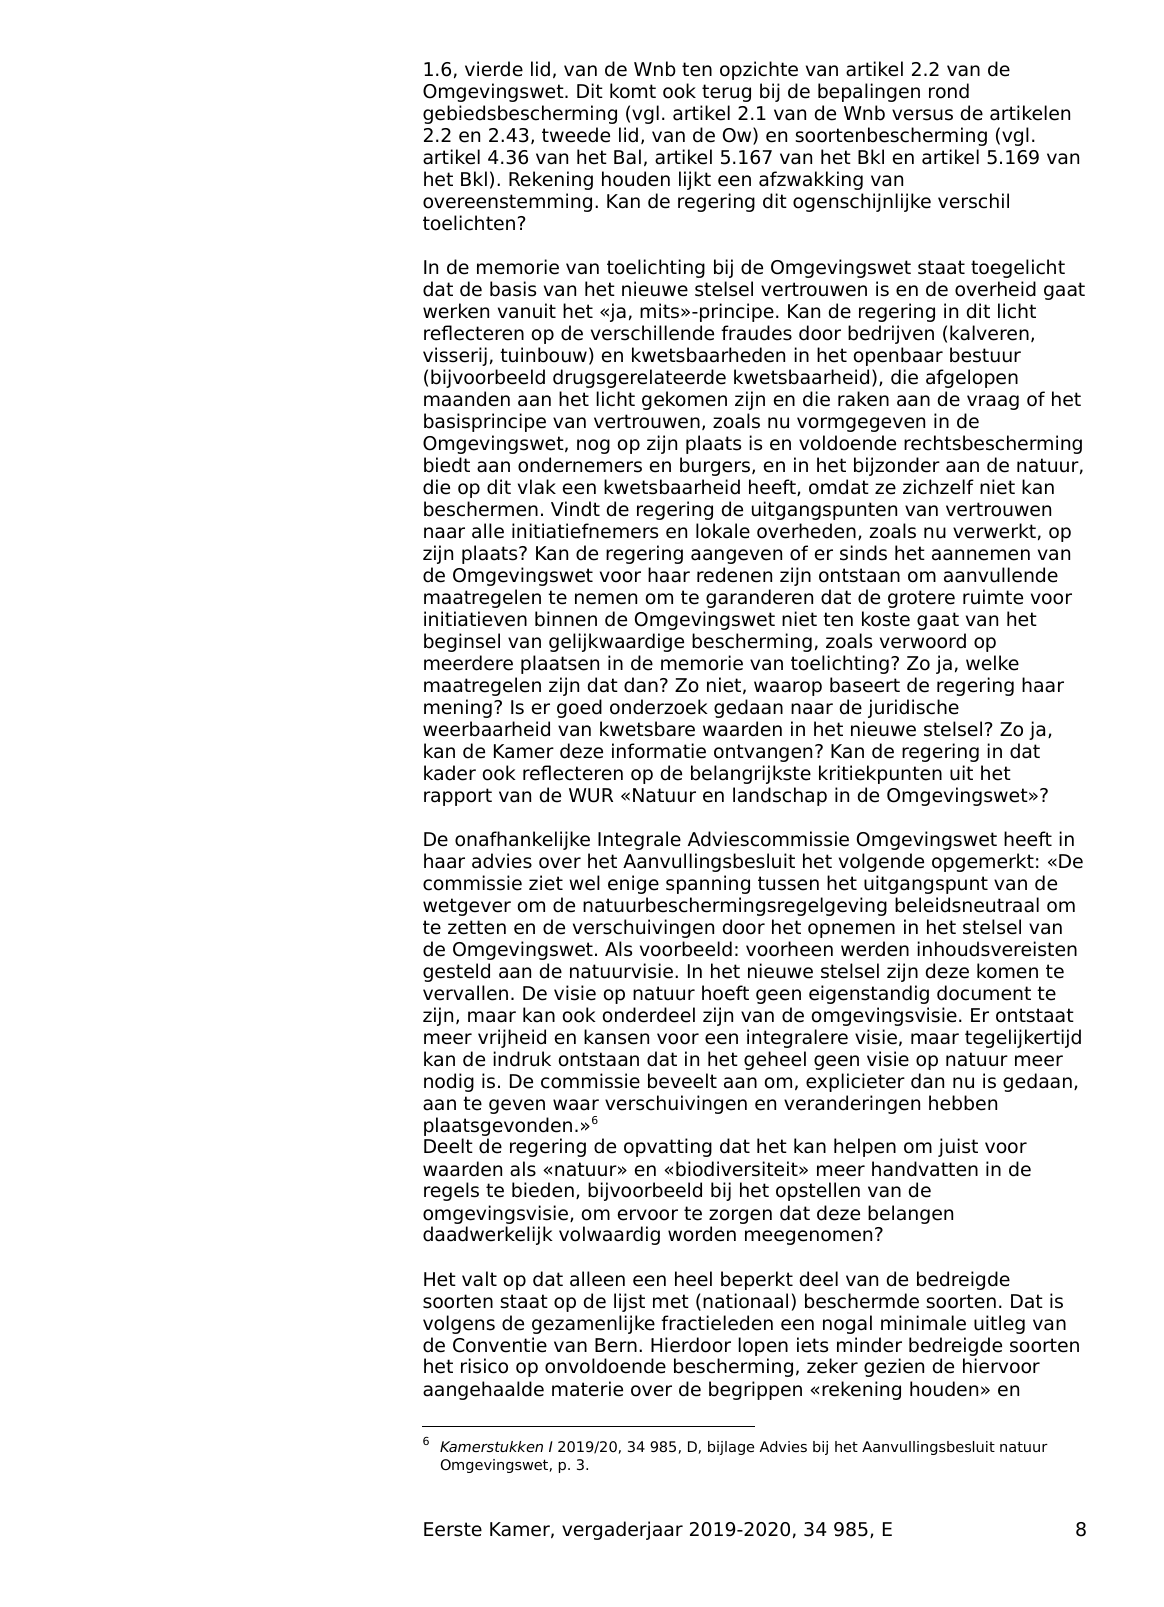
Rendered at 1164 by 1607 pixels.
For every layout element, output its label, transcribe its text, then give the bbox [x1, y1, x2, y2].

text Deelt de regering de opvatting dat het kan helpen om juist voor waarden als «natuur» en «biodiversiteit» meer handvatten in de regels te bieden, bijvoorbeeld bij het opstellen van de omgevingsvisie, om ervoor te zorgen dat deze belangen daadwerkelijk volwaardig worden meegenomen? [422, 1136, 1087, 1246]
text Het valt op dat alleen een heel beperkt deel van de bedreigde soorten staat op de lijst met (nationaal) beschermde soorten. Dat is volgens de gezamenlijke fractieleden een nogal minimale uitleg van de Conventie van Bern. Hierdoor lopen iets minder bedreigde soorten het risico op onvoldoende bescherming, zeker gezien de hiervoor aangehaalde materie over de begrippen «rekening houden» en [422, 1268, 1087, 1400]
text De onafhankelijke Integrale Adviescommissie Omgevingswet heeft in haar advies over het Aanvullingsbesluit het volgende opgemerkt: «De commissie ziet wel enige spanning tussen het uitgangspunt van de wetgever om de natuurbeschermingsregelgeving beleidsneutraal om te zetten en de verschuivingen door het opnemen in het stelsel van de Omgevingswet. Als voorbeeld: voorheen werden inhoudsvereisten gesteld aan de natuurvisie. In het nieuwe stelsel zijn deze komen te vervallen. De visie op natuur hoeft geen eigenstandig document te zijn, maar kan ook onderdeel zijn van de omgevingsvisie. Er ontstaat meer vrijheid en kansen voor een integralere visie, maar tegelijkertijd kan de indruk ontstaan dat in het geheel geen visie op natuur meer nodig is. De commissie beveelt aan om, explicieter dan nu is gedaan, aan te geven waar verschuivingen en veranderingen hebben plaatsgevonden.» [422, 829, 1087, 1136]
text 1.6, vierde lid, van de Wnb ten opzichte van artikel 2.2 van de Omgevingswet. Dit komt ook terug bij de bepalingen rond gebiedsbescherming (vgl. artikel 2.1 van de Wnb versus de artikelen 2.2 en 2.43, tweede lid, van de Ow) en soortenbescherming (vgl. artikel 4.36 van het Bal, artikel 5.167 van het Bkl en artikel 5.169 van het Bkl). Rekening houden lijkt een afzwakking van overeenstemming. Kan de regering dit ogenschijnlijke verschil toelichten? [422, 59, 1087, 235]
text In de memorie van toelichting bij de Omgevingswet staat toegelicht dat de basis van het nieuwe stelsel vertrouwen is en de overheid gaat werken vanuit het «ja, mits»-principe. Kan de regering in dit licht reflecteren op de verschillende fraudes door bedrijven (kalveren, visserij, tuinbouw) en kwetsbaarheden in het openbaar bestuur (bijvoorbeeld drugsgerelateerde kwetsbaarheid), die afgelopen maanden aan het licht gekomen zijn en die raken aan de vraag of het basisprincipe van vertrouwen, zoals nu vormgegeven in de Omgevingswet, nog op zijn plaats is en voldoende rechtsbescherming biedt aan ondernemers en burgers, en in het bijzonder aan de natuur, die op dit vlak een kwetsbaarheid heeft, omdat ze zichzelf niet kan beschermen. Vindt de regering de uitgangspunten van vertrouwen naar alle initiatiefnemers en lokale overheden, zoals nu verwerkt, op zijn plaats? Kan de regering aangeven of er sinds het aannemen van de Omgevingswet voor haar redenen zijn ontstaan om aanvullende maatregelen te nemen om te garanderen dat de grotere ruimte voor initiatieven binnen de Omgevingswet niet ten koste gaat van het beginsel van gelijkwaardige bescherming, zoals verwoord op meerdere plaatsen in de memorie van toelichting? Zo ja, welke maatregelen zijn dat dan? Zo niet, waarop baseert de regering haar mening? Is er goed onderzoek gedaan naar de juridische weerbaarheid van kwetsbare waarden in het nieuwe stelsel? Zo ja, kan de Kamer deze informatie ontvangen? Kan de regering in dat kader ook reflecteren op de belangrijkste kritiekpunten uit het rapport van de WUR «Natuur en landschap in de Omgevingswet»? [422, 257, 1087, 807]
text Kamerstukken I 2019/20, 34 985, D, bijlage Advies bij het Aanvullingsbesluit natuur Omgevingswet, p. 3. [422, 1435, 1087, 1474]
